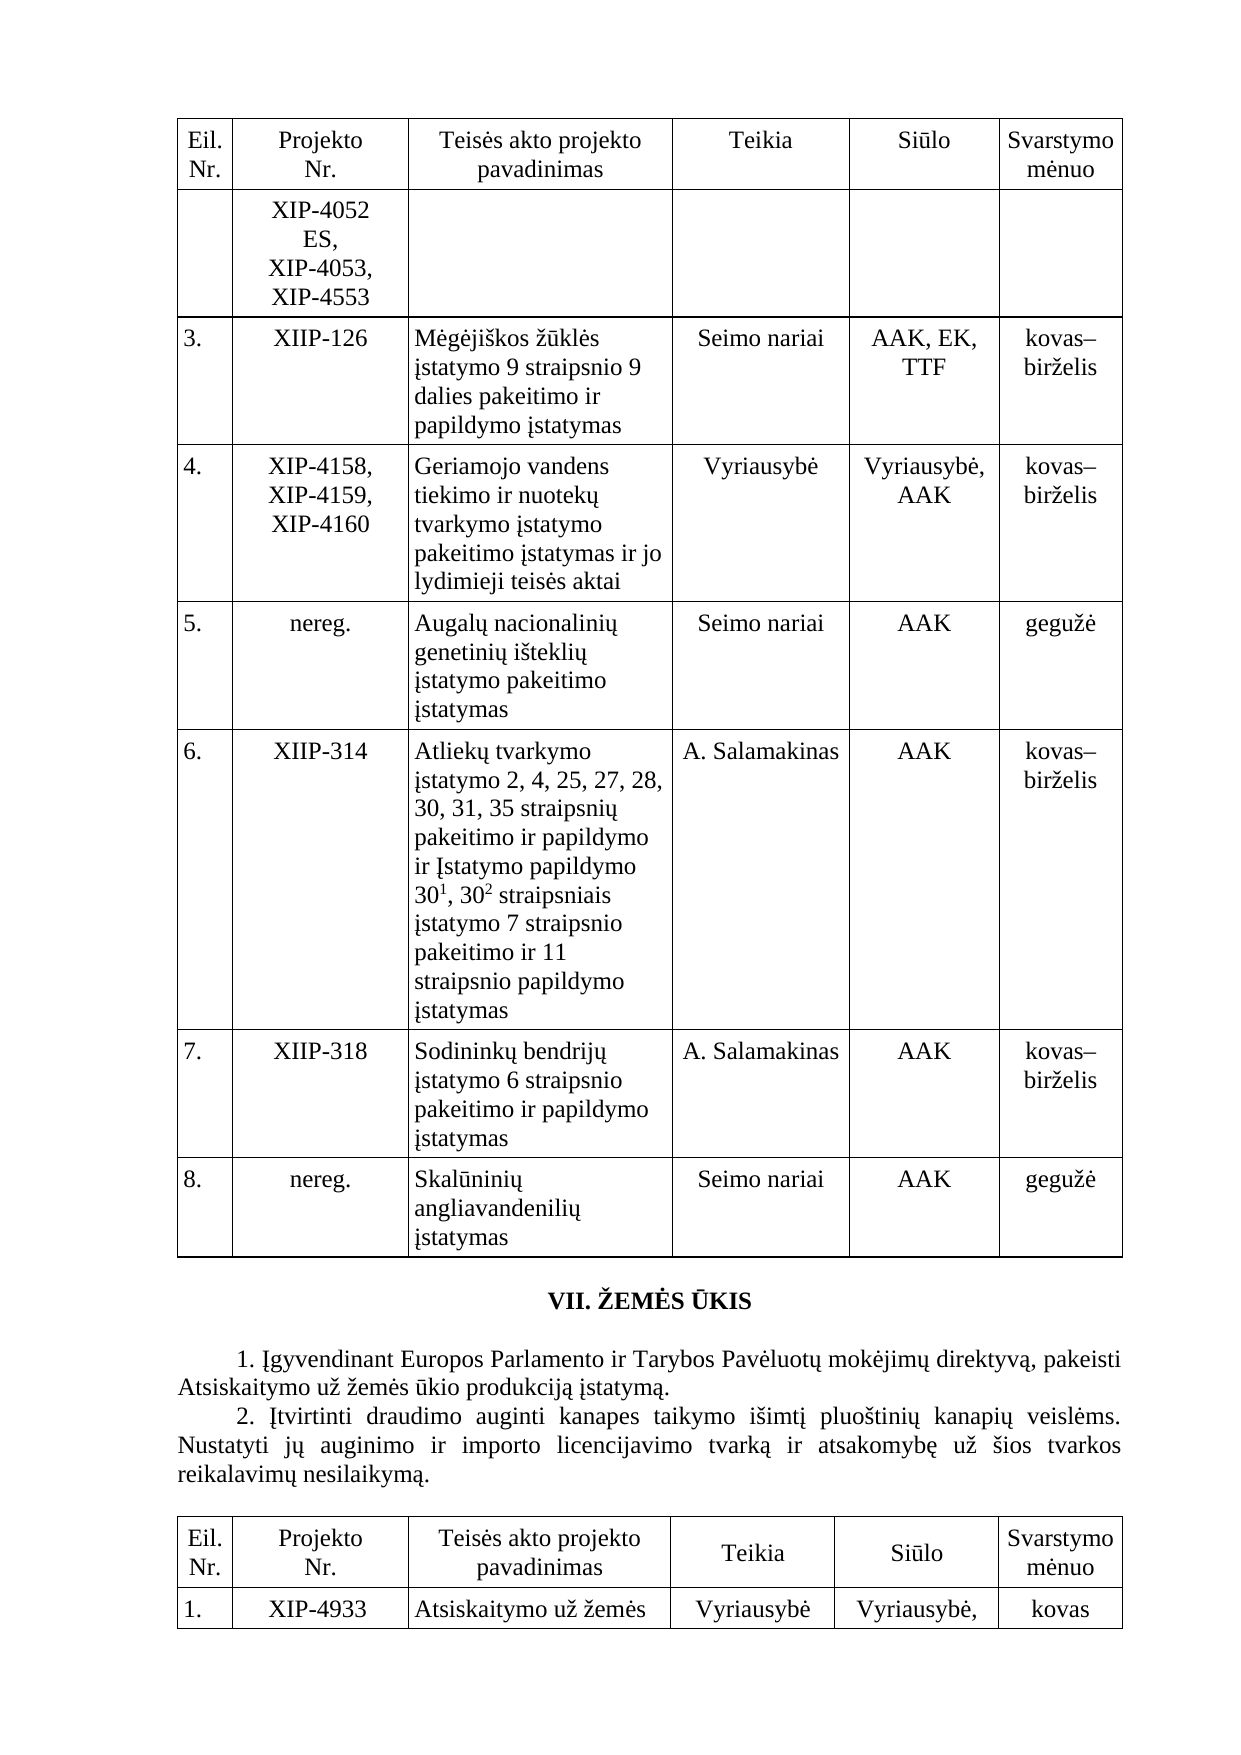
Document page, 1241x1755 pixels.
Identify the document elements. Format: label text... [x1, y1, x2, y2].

table_cell nereg. [233, 602, 408, 729]
table_header Teikia [673, 119, 849, 188]
table_cell 4. [178, 445, 232, 601]
table_header Teisės akto projekto pavadinimas [409, 1517, 670, 1587]
table_cell Skalūninių angliavandenilių įstatymas [409, 1158, 672, 1256]
table_cell Seimo nariai [673, 318, 849, 444]
table_cell Geriamojo vandens tiekimo ir nuotekų tvarkymo įstatymo pakeitimo įstatymas ir jo lydimieji teisės aktai [409, 445, 672, 601]
table_cell Seimo nariai [673, 1158, 849, 1256]
table_cell [409, 190, 672, 316]
table_cell [1000, 190, 1122, 316]
text 1. Įgyvendinant Europos Parlamento ir Tarybos Pavėluotų mokėjimų direktyvą, pakeisti Atsiskaitymo už žemės ūkio produkciją įstatymą. [177, 1344, 1122, 1401]
table_cell kovas– birželis [1000, 730, 1122, 1029]
table_cell kovas– birželis [1000, 445, 1122, 601]
table_cell Vyriausybė [673, 445, 849, 601]
table_header Teikia [671, 1517, 834, 1587]
table_cell AAK [850, 1158, 999, 1256]
table_header Projekto Nr. [233, 1517, 408, 1587]
table_cell Vyriausybė, AAK [850, 445, 999, 601]
table_header Svarstymo mėnuo [999, 1517, 1122, 1587]
table_cell kovas [999, 1588, 1122, 1628]
table_cell kovas– birželis [1000, 1030, 1122, 1157]
table_cell XIP-4052 ES, XIP-4053, XIP-4553 [233, 190, 408, 316]
table_cell 5. [178, 602, 232, 729]
text 2. Įtvirtinti draudimo auginti kanapes taikymo išimtį pluoštinių kanapių veislėms. Nustatyti jų auginimo ir importo licencijavimo tvarką ir atsakomybę už šios tvarkos reikalavimų nesilaikymą. [177, 1401, 1122, 1487]
table_header Siūlo [850, 119, 999, 188]
table_cell AAK [850, 602, 999, 729]
table_cell AAK [850, 1030, 999, 1157]
table_header Siūlo [835, 1517, 998, 1587]
table_cell [178, 190, 232, 316]
table_cell Mėgėjiškos žūklės įstatymo 9 straipsnio 9 dalies pakeitimo ir papildymo įstatymas [409, 318, 672, 444]
table_cell 7. [178, 1030, 232, 1157]
table_cell XIIP-126 [233, 318, 408, 444]
table_cell kovas– birželis [1000, 318, 1122, 444]
table_cell [850, 190, 999, 316]
table_cell Sodininkų bendrijų įstatymo 6 straipsnio pakeitimo ir papildymo įstatymas [409, 1030, 672, 1157]
table_cell XIIP-314 [233, 730, 408, 1029]
table_cell Vyriausybė [671, 1588, 834, 1628]
table_cell [673, 190, 849, 316]
table_cell Atliekų tvarkymo įstatymo 2, 4, 25, 27, 28, 30, 31, 35 straipsnių pakeitimo ir papildymo ir Įstatymo papildymo 301, 302 straipsniais įstatymo 7 straipsnio pakeitimo ir 11 straipsnio papildymo įstatymas [409, 730, 672, 1029]
table_cell 6. [178, 730, 232, 1029]
table_cell Seimo nariai [673, 602, 849, 729]
table_cell 1. [178, 1588, 232, 1628]
table_cell nereg. [233, 1158, 408, 1256]
table_cell Vyriausybė, [835, 1588, 998, 1628]
table_cell XIP-4158, XIP-4159, XIP-4160 [233, 445, 408, 601]
table_cell AAK [850, 730, 999, 1029]
table_cell A. Salamakinas [673, 1030, 849, 1157]
text VII. Žemės ūkis [177, 1286, 1122, 1315]
table_cell gegužė [1000, 1158, 1122, 1256]
table_header Eil. Nr. [178, 1517, 232, 1587]
table_header Teisės akto projekto pavadinimas [409, 119, 672, 188]
table_header Svarstymo mėnuo [1000, 119, 1122, 188]
table_cell Atsiskaitymo už žemės [409, 1588, 670, 1628]
table_cell AAK, EK, TTF [850, 318, 999, 444]
table_cell 8. [178, 1158, 232, 1256]
table_cell XIP-4933 [233, 1588, 408, 1628]
table_cell Augalų nacionalinių genetinių išteklių įstatymo pakeitimo įstatymas [409, 602, 672, 729]
table_header Eil. Nr. [178, 119, 232, 188]
table_cell A. Salamakinas [673, 730, 849, 1029]
table_header Projekto Nr. [233, 119, 408, 188]
table_cell 3. [178, 318, 232, 444]
table_cell XIIP-318 [233, 1030, 408, 1157]
table_cell gegužė [1000, 602, 1122, 729]
